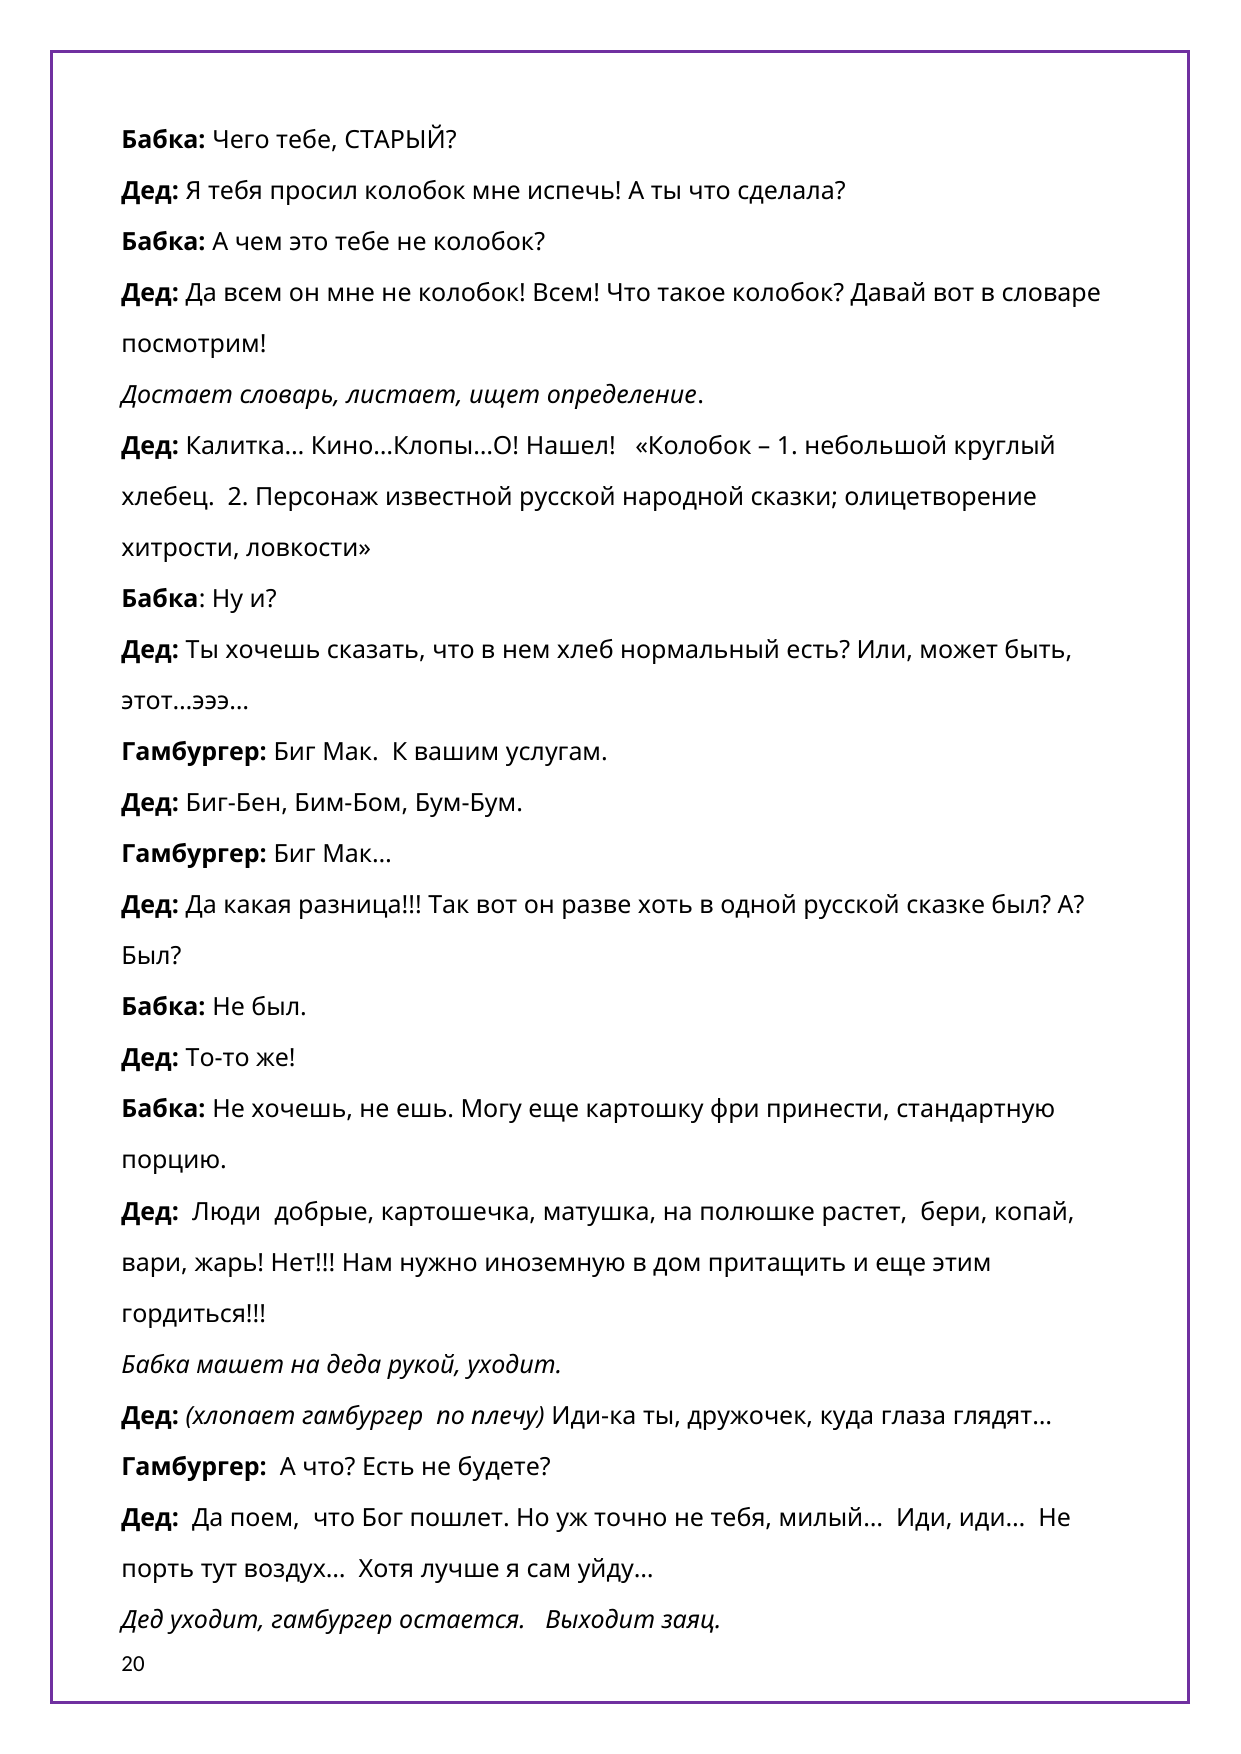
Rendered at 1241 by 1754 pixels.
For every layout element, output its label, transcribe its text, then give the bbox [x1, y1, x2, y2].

text Гамбургер: А что? Есть не будете? [121, 1448, 1119, 1482]
text Дед: Калитка… Кино…Клопы…О! Нашел! «Колобок – 1. небольшой круглый хлебец. 2. Персонаж известной русской народной сказки; олицетворение хитрости, ловкости» [121, 427, 1119, 564]
text Дед уходит, гамбургер остается. Выходит заяц. [121, 1601, 1119, 1636]
text Бабка: Не хочешь, не ешь. Могу еще картошку фри принести, стандартную порцию. [121, 1091, 1119, 1176]
text Дед: Да какая разница!!! Так вот он разве хоть в одной русской сказке был? А? Был? [121, 887, 1119, 972]
text Дед: Биг-Бен, Бим-Бом, Бум-Бум. [121, 785, 1119, 819]
text Дед: (хлопает гамбургер по плечу) Иди-ка ты, дружочек, куда глаза глядят… [121, 1397, 1119, 1431]
text Бабка: Чего тебе, СТАРЫЙ? [121, 121, 1119, 155]
text Гамбургер: Биг Мак. К вашим услугам. [121, 734, 1119, 768]
text Дед: Я тебя просил колобок мне испечь! А ты что сделала? [121, 172, 1119, 206]
text Бабка машет на деда рукой, уходит. [121, 1346, 1119, 1380]
text Гамбургер: Биг Мак… [121, 836, 1119, 870]
text Дед: Да поем, что Бог пошлет. Но уж точно не тебя, милый… Иди, иди… Не порть тут воздух… Хотя лучше я сам уйду… [121, 1499, 1119, 1584]
text Дед: Ты хочешь сказать, что в нем хлеб нормальный есть? Или, может быть, этот…эээ… [121, 632, 1119, 717]
text Бабка: А чем это тебе не колобок? [121, 223, 1119, 257]
text Достает словарь, листает, ищет определение. [121, 376, 1119, 411]
text Бабка: Ну и? [121, 581, 1119, 615]
text Дед: Люди добрые, картошечка, матушка, на полюшке растет, бери, копай, вари, жарь! Нет!!! Нам нужно иноземную в дом притащить и еще этим гордиться!!! [121, 1193, 1119, 1329]
text Дед: То-то же! [121, 1040, 1119, 1074]
text Дед: Да всем он мне не колобок! Всем! Что такое колобок? Давай вот в словаре посмотрим! [121, 274, 1119, 359]
text Бабка: Не был. [121, 989, 1119, 1023]
